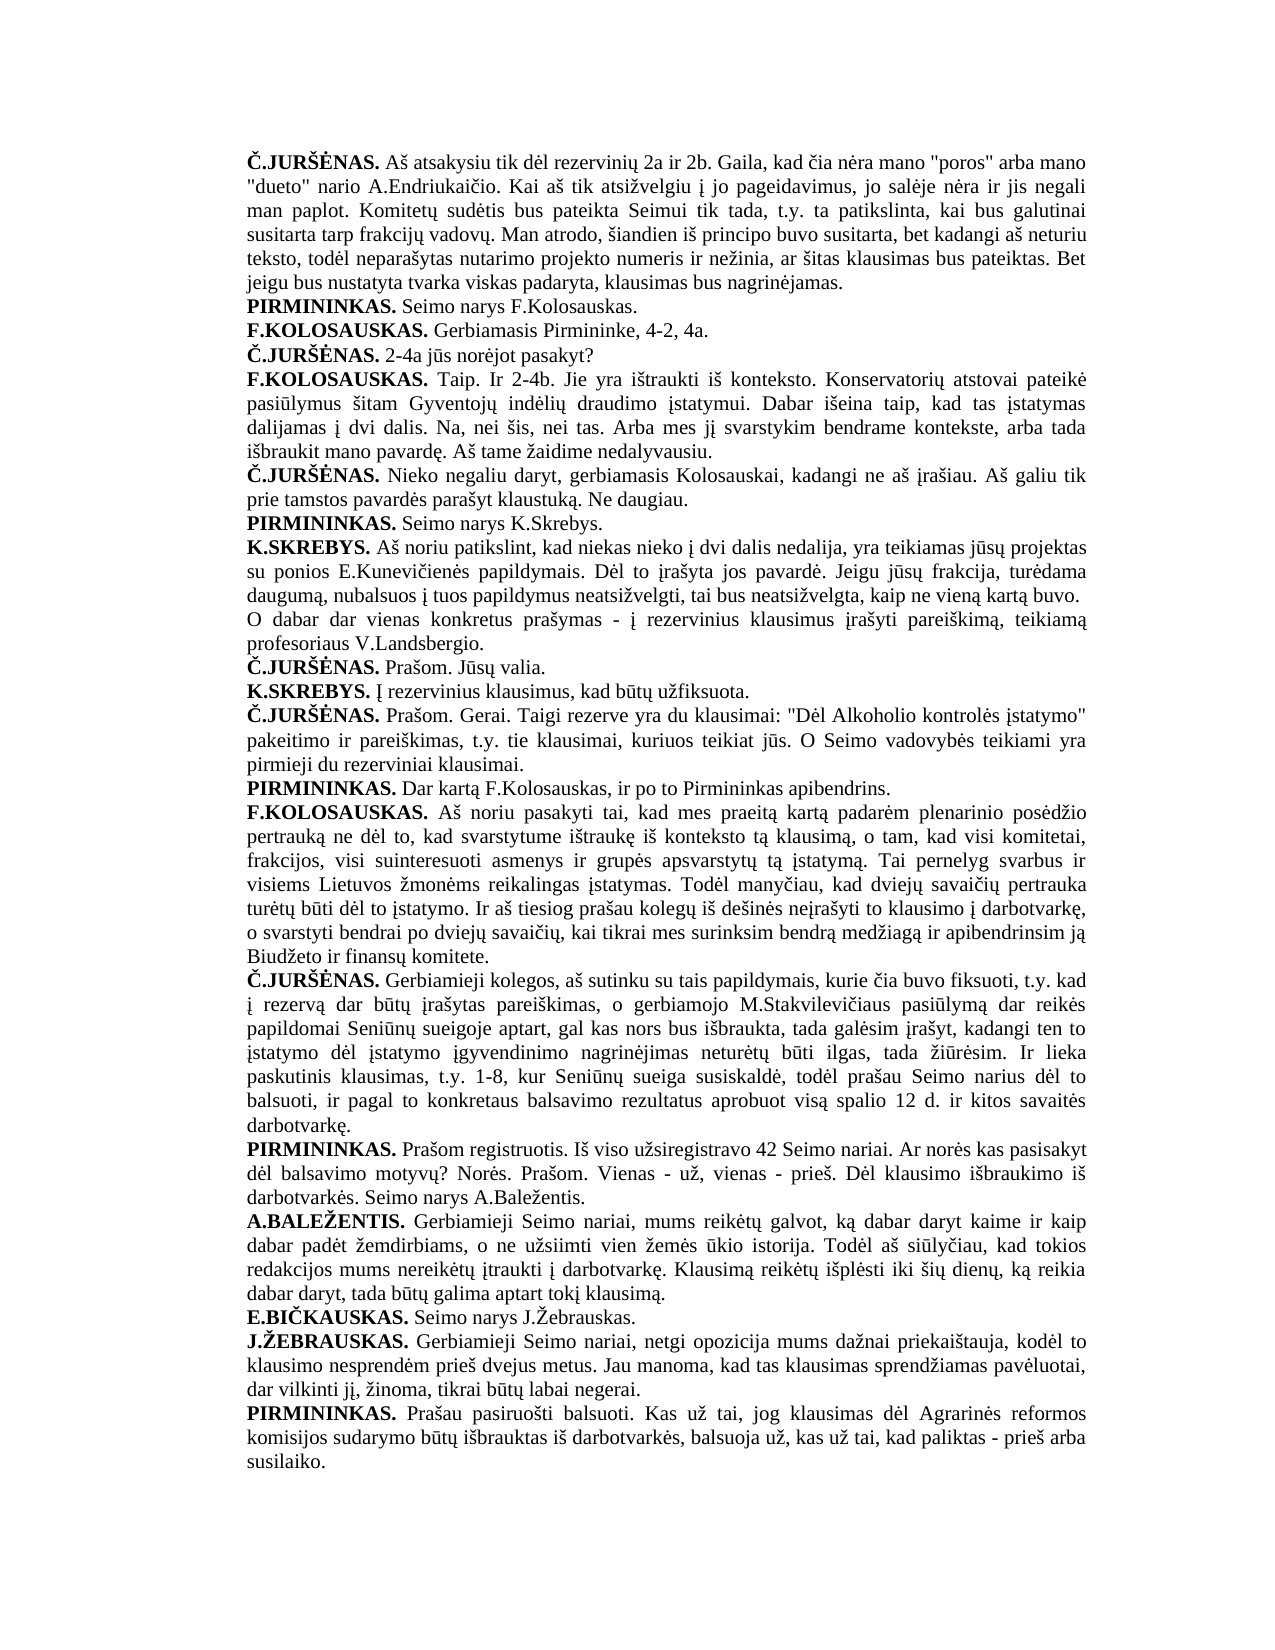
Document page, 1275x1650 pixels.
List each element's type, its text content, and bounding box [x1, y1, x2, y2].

text E.BIČKAUSKAS. Seimo narys J.Žebrauskas. [247, 1305, 1087, 1329]
text Č.JURŠĖNAS. Gerbiamieji kolegos, aš sutinku su tais papildymais, kurie čia buvo fiksuoti, t.y. kad į rezervą dar būtų įrašytas pareiškimas, o gerbiamojo M.Stakvilevičiaus pasiūlymą dar reikės papildomai Seniūnų sueigoje aptart, gal kas nors bus išbraukta, tada galėsim įrašyt, kadangi ten to įstatymo dėl įstatymo įgyvendinimo nagrinėjimas neturėtų būti ilgas, tada žiūrėsim. Ir lieka paskutinis klausimas, t.y. 1-8, kur Seniūnų sueiga susiskaldė, todėl prašau Seimo narius dėl to balsuoti, ir pagal to konkretaus balsavimo rezultatus aprobuot visą spalio 12 d. ir kitos savaitės darbotvarkę. [247, 968, 1087, 1137]
text A.BALEŽENTIS. Gerbiamieji Seimo nariai, mums reikėtų galvot, ką dabar daryt kaime ir kaip dabar padėt žemdirbiams, o ne užsiimti vien žemės ūkio istorija. Todėl aš siūlyčiau, kad tokios redakcijos mums nereikėtų įtraukti į darbotvarkę. Klausimą reikėtų išplėsti iki šių dienų, ką reikia dabar daryt, tada būtų galima aptart tokį klausimą. [247, 1209, 1087, 1305]
text PIRMININKAS. Dar kartą F.Kolosauskas, ir po to Pirmininkas apibendrins. [247, 776, 1087, 800]
text F.KOLOSAUSKAS. Gerbiamasis Pirmininke, 4-2, 4a. [247, 318, 1087, 342]
text PIRMININKAS. Seimo narys F.Kolosauskas. [247, 294, 1087, 318]
text PIRMININKAS. Prašom registruotis. Iš viso užsiregistravo 42 Seimo nariai. Ar norės kas pasisakyt dėl balsavimo motyvų? Norės. Prašom. Vienas - už, vienas - prieš. Dėl klausimo išbraukimo iš darbotvarkės. Seimo narys A.Baležentis. [247, 1137, 1087, 1209]
text J.ŽEBRAUSKAS. Gerbiamieji Seimo nariai, netgi opozicija mums dažnai priekaištauja, kodėl to klausimo nesprendėm prieš dvejus metus. Jau manoma, kad tas klausimas sprendžiamas pavėluotai, dar vilkinti jį, žinoma, tikrai būtų labai negerai. [247, 1329, 1087, 1401]
text Č.JURŠĖNAS. Prašom. Jūsų valia. [247, 655, 1087, 679]
text F.KOLOSAUSKAS. Taip. Ir 2-4b. Jie yra ištraukti iš konteksto. Konservatorių atstovai pateikė pasiūlymus šitam Gyventojų indėlių draudimo įstatymui. Dabar išeina taip, kad tas įstatymas dalijamas į dvi dalis. Na, nei šis, nei tas. Arba mes jį svarstykim bendrame kontekste, arba tada išbraukit mano pavardę. Aš tame žaidime nedalyvausiu. [247, 367, 1087, 463]
text O dabar dar vienas konkretus prašymas - į rezervinius klausimus įrašyti pareiškimą, teikiamą profesoriaus V.Landsbergio. [247, 607, 1087, 655]
text Č.JURŠĖNAS. Aš atsakysiu tik dėl rezervinių 2a ir 2b. Gaila, kad čia nėra mano "poros" arba mano "dueto" nario A.Endriukaičio. Kai aš tik atsižvelgiu į jo pageidavimus, jo salėje nėra ir jis negali man paplot. Komitetų sudėtis bus pateikta Seimui tik tada, t.y. ta patikslinta, kai bus galutinai susitarta tarp frakcijų vadovų. Man atrodo, šiandien iš principo buvo susitarta, bet kadangi aš neturiu teksto, todėl neparašytas nutarimo projekto numeris ir nežinia, ar šitas klausimas bus pateiktas. Bet jeigu bus nustatyta tvarka viskas padaryta, klausimas bus nagrinėjamas. [247, 150, 1087, 294]
text PIRMININKAS. Seimo narys K.Skrebys. [247, 511, 1087, 535]
text Č.JURŠĖNAS. Nieko negaliu daryt, gerbiamasis Kolosauskai, kadangi ne aš įrašiau. Aš galiu tik prie tamstos pavardės parašyt klaustuką. Ne daugiau. [247, 463, 1087, 511]
text F.KOLOSAUSKAS. Aš noriu pasakyti tai, kad mes praeitą kartą padarėm plenarinio posėdžio pertrauką ne dėl to, kad svarstytume ištraukę iš konteksto tą klausimą, o tam, kad visi komitetai, frakcijos, visi suinteresuoti asmenys ir grupės apsvarstytų tą įstatymą. Tai pernelyg svarbus ir visiems Lietuvos žmonėms reikalingas įstatymas. Todėl manyčiau, kad dviejų savaičių pertrauka turėtų būti dėl to įstatymo. Ir aš tiesiog prašau kolegų iš dešinės neįrašyti to klausimo į darbotvarkę, o svarstyti bendrai po dviejų savaičių, kai tikrai mes surinksim bendrą medžiagą ir apibendrinsim ją Biudžeto ir finansų komitete. [247, 800, 1087, 968]
text PIRMININKAS. Prašau pasiruošti balsuoti. Kas už tai, jog klausimas dėl Agrarinės reformos komisijos sudarymo būtų išbrauktas iš darbotvarkės, balsuoja už, kas už tai, kad paliktas - prieš arba susilaiko. [247, 1401, 1087, 1473]
text K.SKREBYS. Į rezervinius klausimus, kad būtų užfiksuota. [247, 679, 1087, 703]
text Č.JURŠĖNAS. Prašom. Gerai. Taigi rezerve yra du klausimai: "Dėl Alkoholio kontrolės įstatymo" pakeitimo ir pareiškimas, t.y. tie klausimai, kuriuos teikiat jūs. O Seimo vadovybės teikiami yra pirmieji du rezerviniai klausimai. [247, 703, 1087, 776]
text Č.JURŠĖNAS. 2-4a jūs norėjot pasakyt? [247, 342, 1087, 367]
text K.SKREBYS. Aš noriu patikslint, kad niekas nieko į dvi dalis nedalija, yra teikiamas jūsų projektas su ponios E.Kunevičienės papildymais. Dėl to įrašyta jos pavardė. Jeigu jūsų frakcija, turėdama daugumą, nubalsuos į tuos papildymus neatsižvelgti, tai bus neatsižvelgta, kaip ne vieną kartą buvo. [247, 535, 1087, 607]
